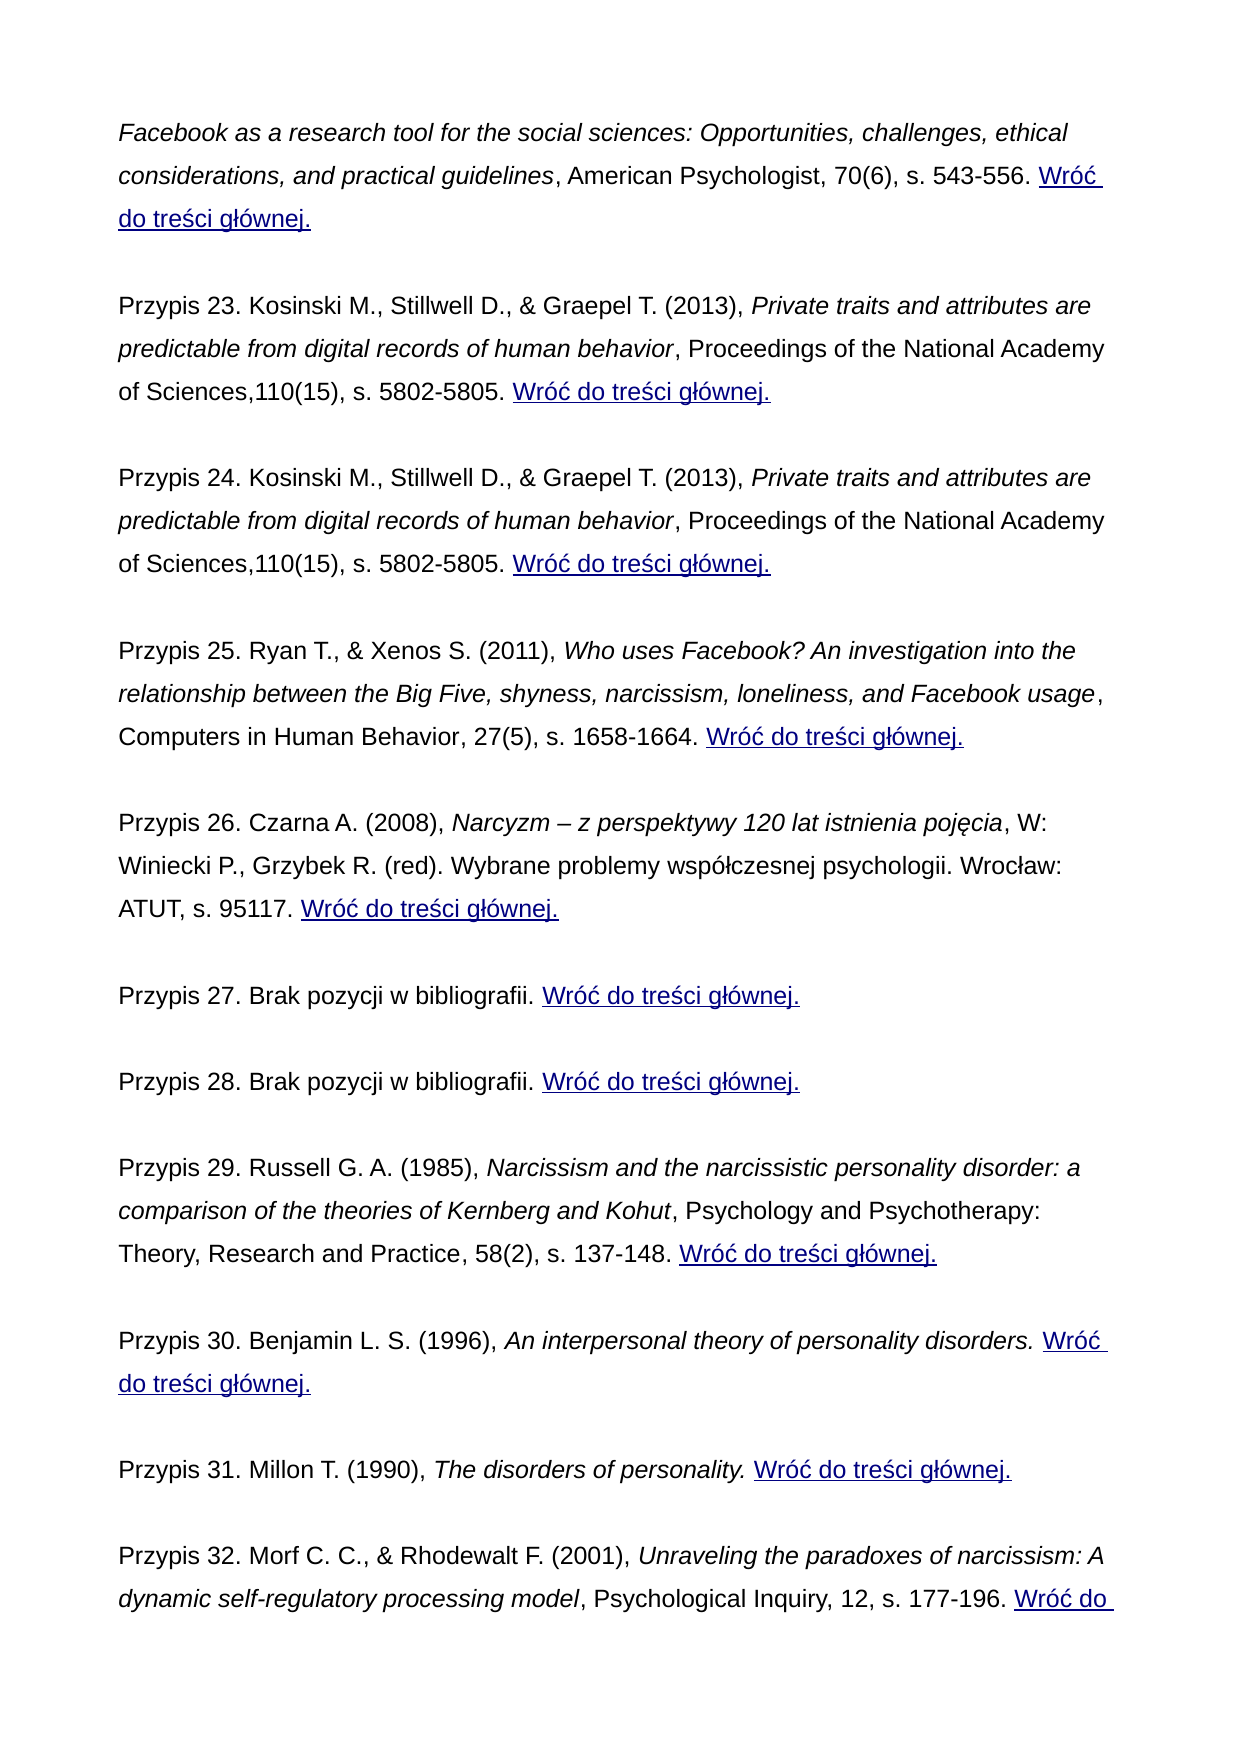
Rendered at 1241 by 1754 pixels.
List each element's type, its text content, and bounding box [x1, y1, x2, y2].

text Przypis 25. Ryan T., & Xenos S. (2011), Who uses Facebook? An investigation into the relationship between the Big Five, shyness, narcissism, loneliness, and Facebook usage, Computers in Human Behavior, 27(5), s. 1658-1664. Wróć do treści głównej. [118, 636, 1122, 751]
text Przypis 26. Czarna A. (2008), Narcyzm – z perspektywy 120 lat istnienia pojęcia, W: Winiecki P., Grzybek R. (red). Wybrane problemy współczesnej psychologii. Wrocław: ATUT, s. 95117. Wróć do treści głównej. [118, 808, 1122, 923]
text Przypis 27. Brak pozycji w bibliografii. Wróć do treści głównej. [118, 981, 1122, 1009]
text Przypis 30. Benjamin L. S. (1996), An interpersonal theory of personality disorders. Wróć do treści głównej. [118, 1326, 1122, 1397]
text Przypis 31. Millon T. (1990), The disorders of personality. Wróć do treści głównej. [118, 1455, 1122, 1484]
text Facebook as a research tool for the social sciences: Opportunities, challenges, ethical considerations, and practical guidelines, American Psychologist, 70(6), s. 543-556. Wróć do treści głównej. [118, 118, 1122, 233]
text Przypis 24. Kosinski M., Stillwell D., & Graepel T. (2013), Private traits and attributes are predictable from digital records of human behavior, Proceedings of the National Academy of Sciences,110(15), s. 5802-5805. Wróć do treści głównej. [118, 463, 1122, 578]
text Przypis 32. Morf C. C., & Rhodewalt F. (2001), Unraveling the paradoxes of narcissism: A dynamic self-regulatory processing model, Psychological Inquiry, 12, s. 177-196. Wróć do [118, 1541, 1122, 1613]
text Przypis 29. Russell G. A. (1985), Narcissism and the narcissistic personality disorder: a comparison of the theories of Kernberg and Kohut, Psychology and Psychotherapy: Theory, Research and Practice, 58(2), s. 137-148. Wróć do treści głównej. [118, 1153, 1122, 1268]
text Przypis 28. Brak pozycji w bibliografii. Wróć do treści głównej. [118, 1067, 1122, 1096]
text Przypis 23. Kosinski M., Stillwell D., & Graepel T. (2013), Private traits and attributes are predictable from digital records of human behavior, Proceedings of the National Academy of Sciences,110(15), s. 5802-5805. Wróć do treści głównej. [118, 291, 1122, 406]
